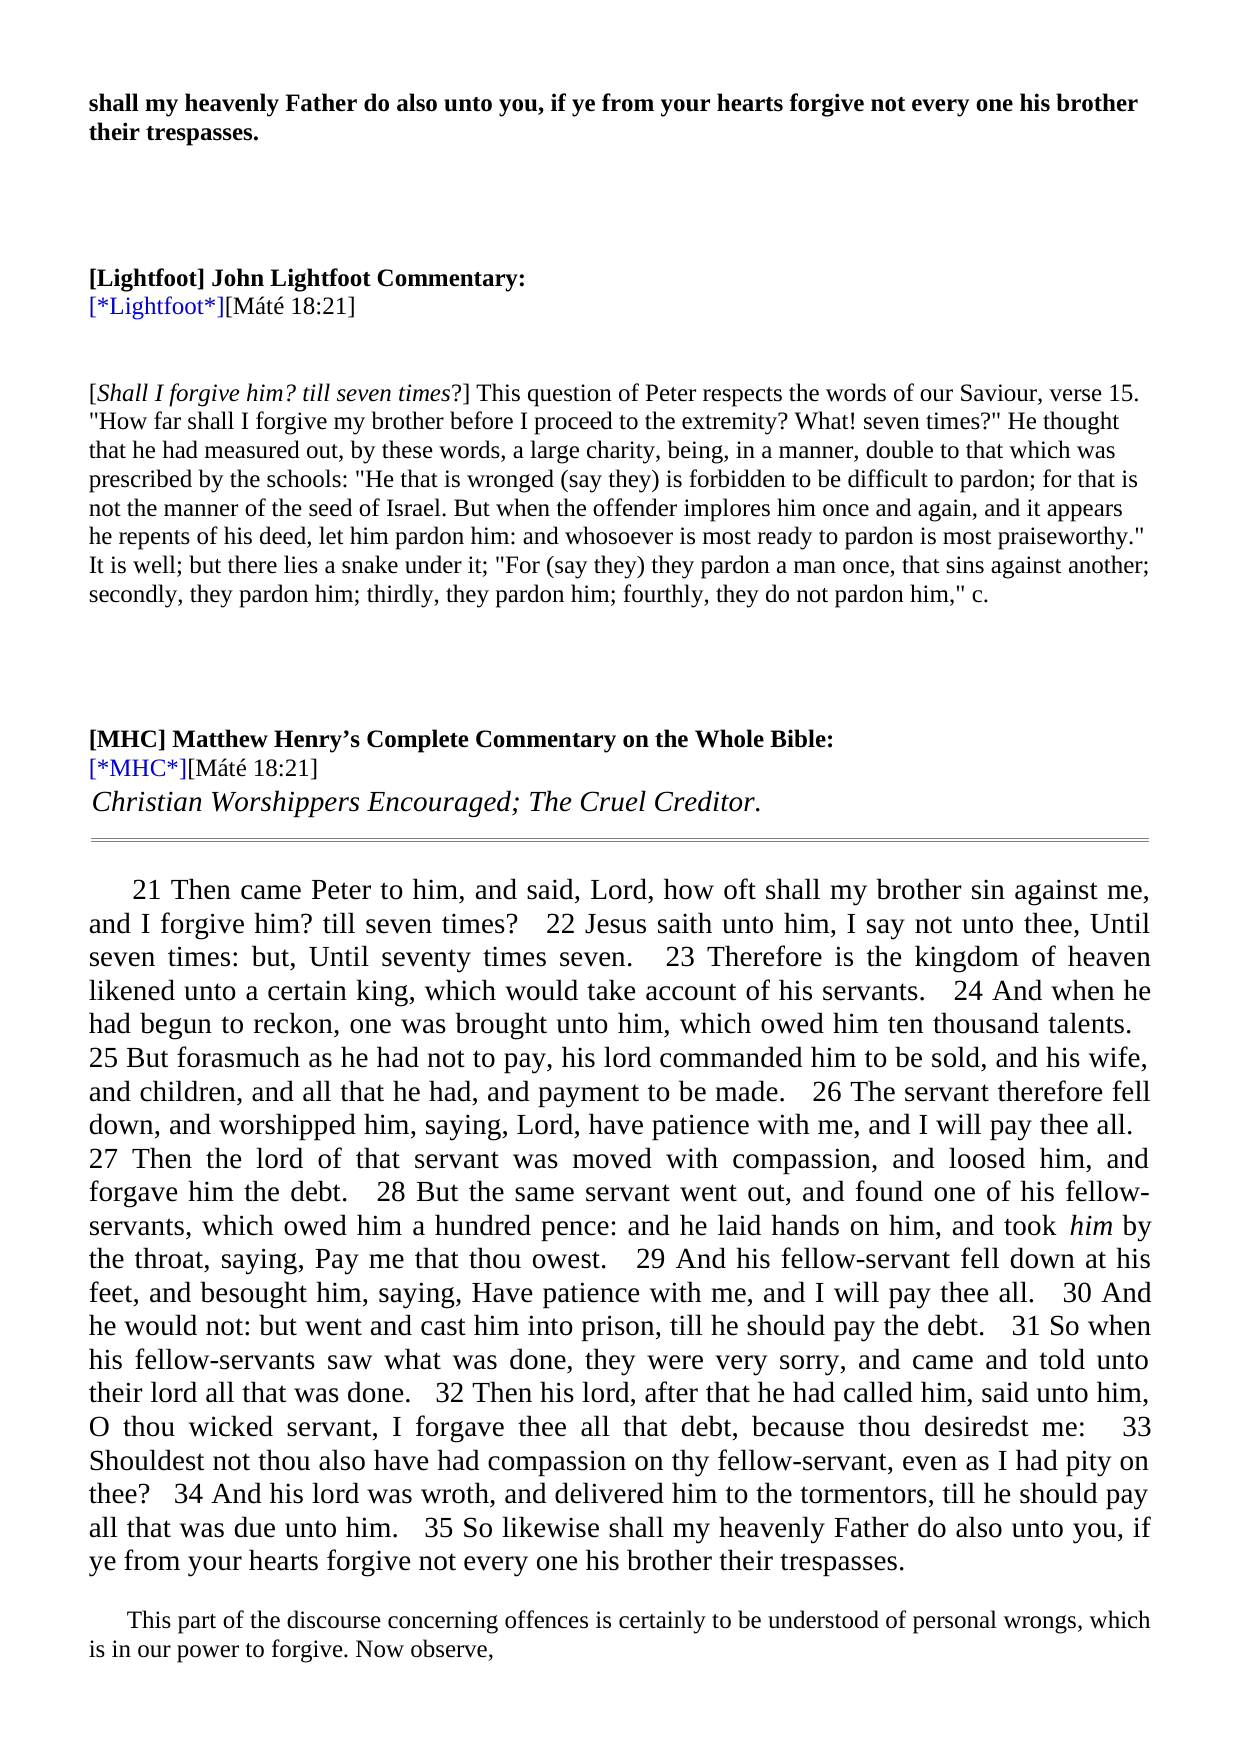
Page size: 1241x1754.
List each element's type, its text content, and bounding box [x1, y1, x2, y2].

text [*Lightfoot*][Máté 18:21] [Shall I forgive him? till seven times?] This question of Peter respects the words of our Saviour, verse 15. "How far shall I forgive my brother before I proceed to the extremity? What! seven times?" He thought that he had measured out, by these words, a large charity, being, in a manner, double to that which was prescribed by the schools: "He that is wronged (say they) is forbidden to be difficult to pardon; for that is not the manner of the seed of Israel. But when the offender implores him once and again, and it appears he repents of his deed, let him pardon him: and whosoever is most ready to pardon is most praiseworthy." It is well; but there lies a snake under it; "For (say they) they pardon a man once, that sins against another; secondly, they pardon him; thirdly, they pardon him; fourthly, they do not pardon him," c. [88, 291, 1152, 665]
text 21 Then came Peter to him, and said, Lord, how oft shall my brother sin against me, and I forgive him? till seven times? 22 Jesus saith unto him, I say not unto thee, Until seven times: but, Until seventy times seven. 23 Therefore is the kingdom of heaven likened unto a certain king, which would take account of his servants. 24 And when he had begun to reckon, one was brought unto him, which owed him ten thousand talents. 25 But forasmuch as he had not to pay, his lord commanded him to be sold, and his wife, and children, and all that he had, and payment to be made. 26 The servant therefore fell down, and worshipped him, saying, Lord, have patience with me, and I will pay thee all. 27 Then the lord of that servant was moved with compassion, and loosed him, and forgave him the debt. 28 But the same servant went out, and found one of his fellow-servants, which owed him a hundred pence: and he laid hands on him, and took him by the throat, saying, Pay me that thou owest. 29 And his fellow-servant fell down at his feet, and besought him, saying, Have patience with me, and I will pay thee all. 30 And he would not: but went and cast him into prison, till he should pay the debt. 31 So when his fellow-servants saw what was done, they were very sorry, and came and told unto their lord all that was done. 32 Then his lord, after that he had called him, said unto him, O thou wicked servant, I forgave thee all that debt, because thou desiredst me: 33 Shouldest not thou also have had compassion on thy fellow-servant, even as I had pity on thee? 34 And his lord was wroth, and delivered him to the tormentors, till he should pay all that was due unto him. 35 So likewise shall my heavenly Father do also unto you, if ye from your hearts forgive not every one his brother their trespasses. This part of the discourse concerning offences is certainly to be understood of personal wrongs, which is in our power to forgive. Now observe, [88, 844, 1152, 1663]
text [*MHC*][Máté 18:21] [88, 753, 1152, 782]
text [Lightfoot] John Lightfoot Commentary: [88, 263, 1152, 291]
table_cell [89, 821, 1152, 844]
text shall my heavenly Father do also unto you, if ye from your hearts forgive not every one his brother their trespasses. [88, 88, 1152, 203]
table_header Christian Worshippers Encouraged; The Cruel Creditor. [89, 782, 1152, 821]
text [MHC] Matthew Henry’s Complete Commentary on the Whole Bible: [88, 724, 1152, 753]
